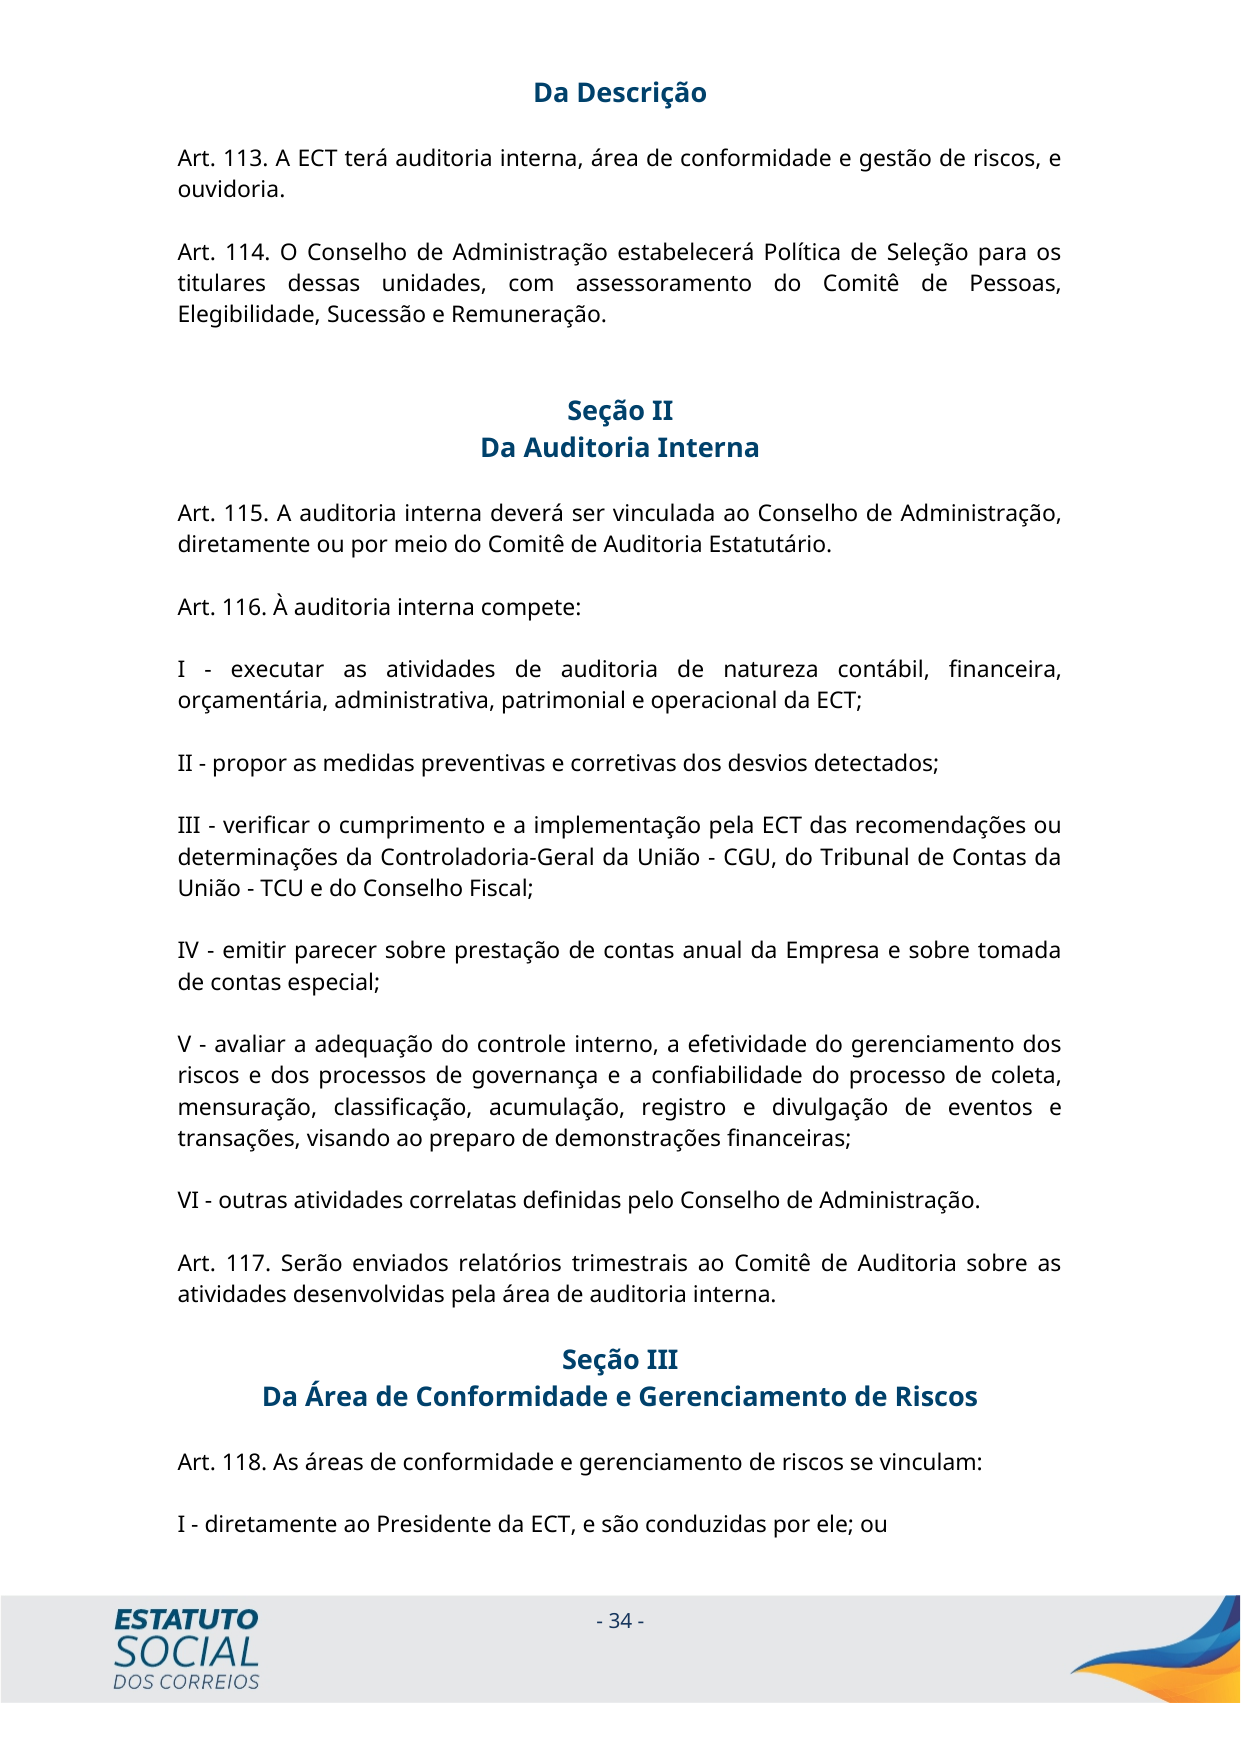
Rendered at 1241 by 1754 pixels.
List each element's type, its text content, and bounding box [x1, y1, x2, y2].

text IV - emitir parecer sobre prestação de contas anual da Empresa e sobre tomada de contas especial; [177, 934, 1063, 997]
text Seção III [177, 1341, 1063, 1377]
text Da Descrição [177, 74, 1063, 111]
text Art. 118. As áreas de conformidade e gerenciamento de riscos se vinculam: [177, 1446, 1063, 1477]
text Art. 113. A ECT terá auditoria interna, área de conformidade e gestão de riscos, e ouvidoria. [177, 142, 1063, 204]
text V - avaliar a adequação do controle interno, a efetividade do gerenciamento dos riscos e dos processos de governança e a confiabilidade do processo de coleta, mensuração, classificação, acumulação, registro e divulgação de eventos e transações, visando ao preparo de demonstrações financeiras; [177, 1028, 1063, 1153]
text Art. 115. A auditoria interna deverá ser vinculada ao Conselho de Administração, diretamente ou por meio do Comitê de Auditoria Estatutário. [177, 497, 1063, 559]
text VI - outras atividades correlatas definidas pelo Conselho de Administração. [177, 1184, 1063, 1216]
text Art. 116. À auditoria interna compete: [177, 591, 1063, 622]
text III - verificar o cumprimento e a implementação pela ECT das recomendações ou determinações da Controladoria-Geral da União - CGU, do Tribunal de Contas da União - TCU e do Conselho Fiscal; [177, 809, 1063, 903]
text I - diretamente ao Presidente da ECT, e são conduzidas por ele; ou [177, 1508, 1063, 1539]
text Art. 114. O Conselho de Administração estabelecerá Política de Seleção para os titulares dessas unidades, com assessoramento do Comitê de Pessoas, Elegibilidade, Sucessão e Remuneração. [177, 236, 1063, 329]
text Art. 117. Serão enviados relatórios trimestrais ao Comitê de Auditoria sobre as atividades desenvolvidas pela área de auditoria interna. [177, 1247, 1063, 1309]
text Seção II [177, 392, 1063, 429]
text Da Área de Conformidade e Gerenciamento de Riscos [177, 1377, 1063, 1414]
text II - propor as medidas preventivas e corretivas dos desvios detectados; [177, 747, 1063, 778]
picture [0, 1595, 1241, 1703]
text Da Auditoria Interna [177, 429, 1063, 466]
text I - executar as atividades de auditoria de natureza contábil, financeira, orçamentária, administrativa, patrimonial e operacional da ECT; [177, 653, 1063, 716]
